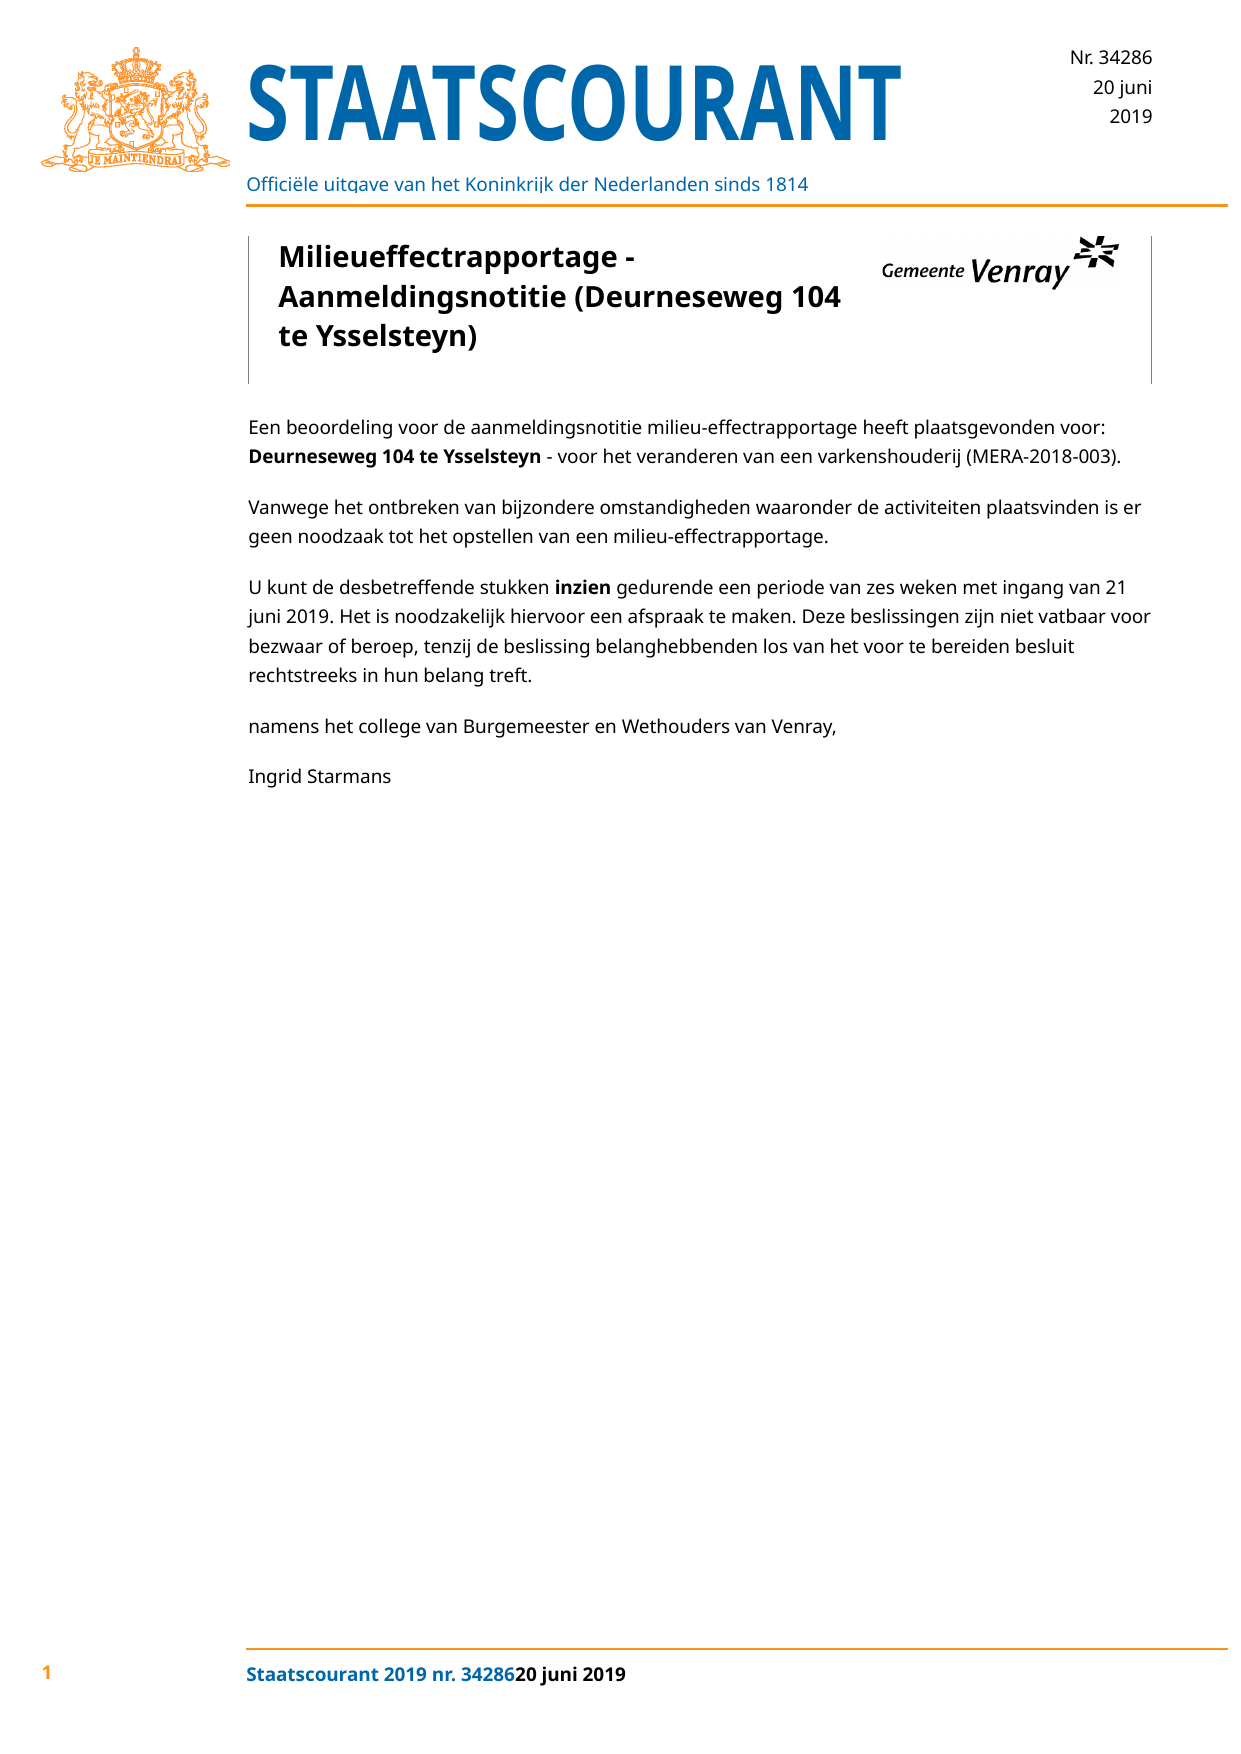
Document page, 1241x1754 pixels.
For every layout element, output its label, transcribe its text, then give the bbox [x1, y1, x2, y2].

text namens het college van Burgemeester en Wethouders van Venray, [248, 713, 1152, 739]
text Ingrid Starmans [248, 763, 1152, 789]
table_header [850, 236, 1151, 384]
picture [41, 47, 231, 172]
text Vanwege het ontbreken van bijzondere omstandigheden waaronder de activiteiten plaatsvinden is er geen noodzaak tot het opstellen van een milieu-effectrapportage. [248, 494, 1152, 549]
picture [882, 236, 1119, 290]
text Een beoordeling voor de aanmeldingsnotitie milieu-effectrapportage heeft plaatsgevonden voor: Deurneseweg 104 te Ysselsteyn - voor het veranderen van een varkenshouderij (MERA-2018-003). [248, 414, 1152, 469]
text U kunt de desbetreffende stukken inzien gedurende een periode van zes weken met ingang van 21 juni 2019. Het is noodzakelijk hiervoor een afspraak te maken. Deze beslissingen zijn niet vatbaar voor bezwaar of beroep, tenzij de beslissing belanghebbenden los van het voor te bereiden besluit rechtstreeks in hun belang treft. [248, 574, 1152, 688]
table_header Milieueffectrapportage - Aanmeldingsnotitie (Deurneseweg 104 te Ysselsteyn) [249, 236, 850, 384]
